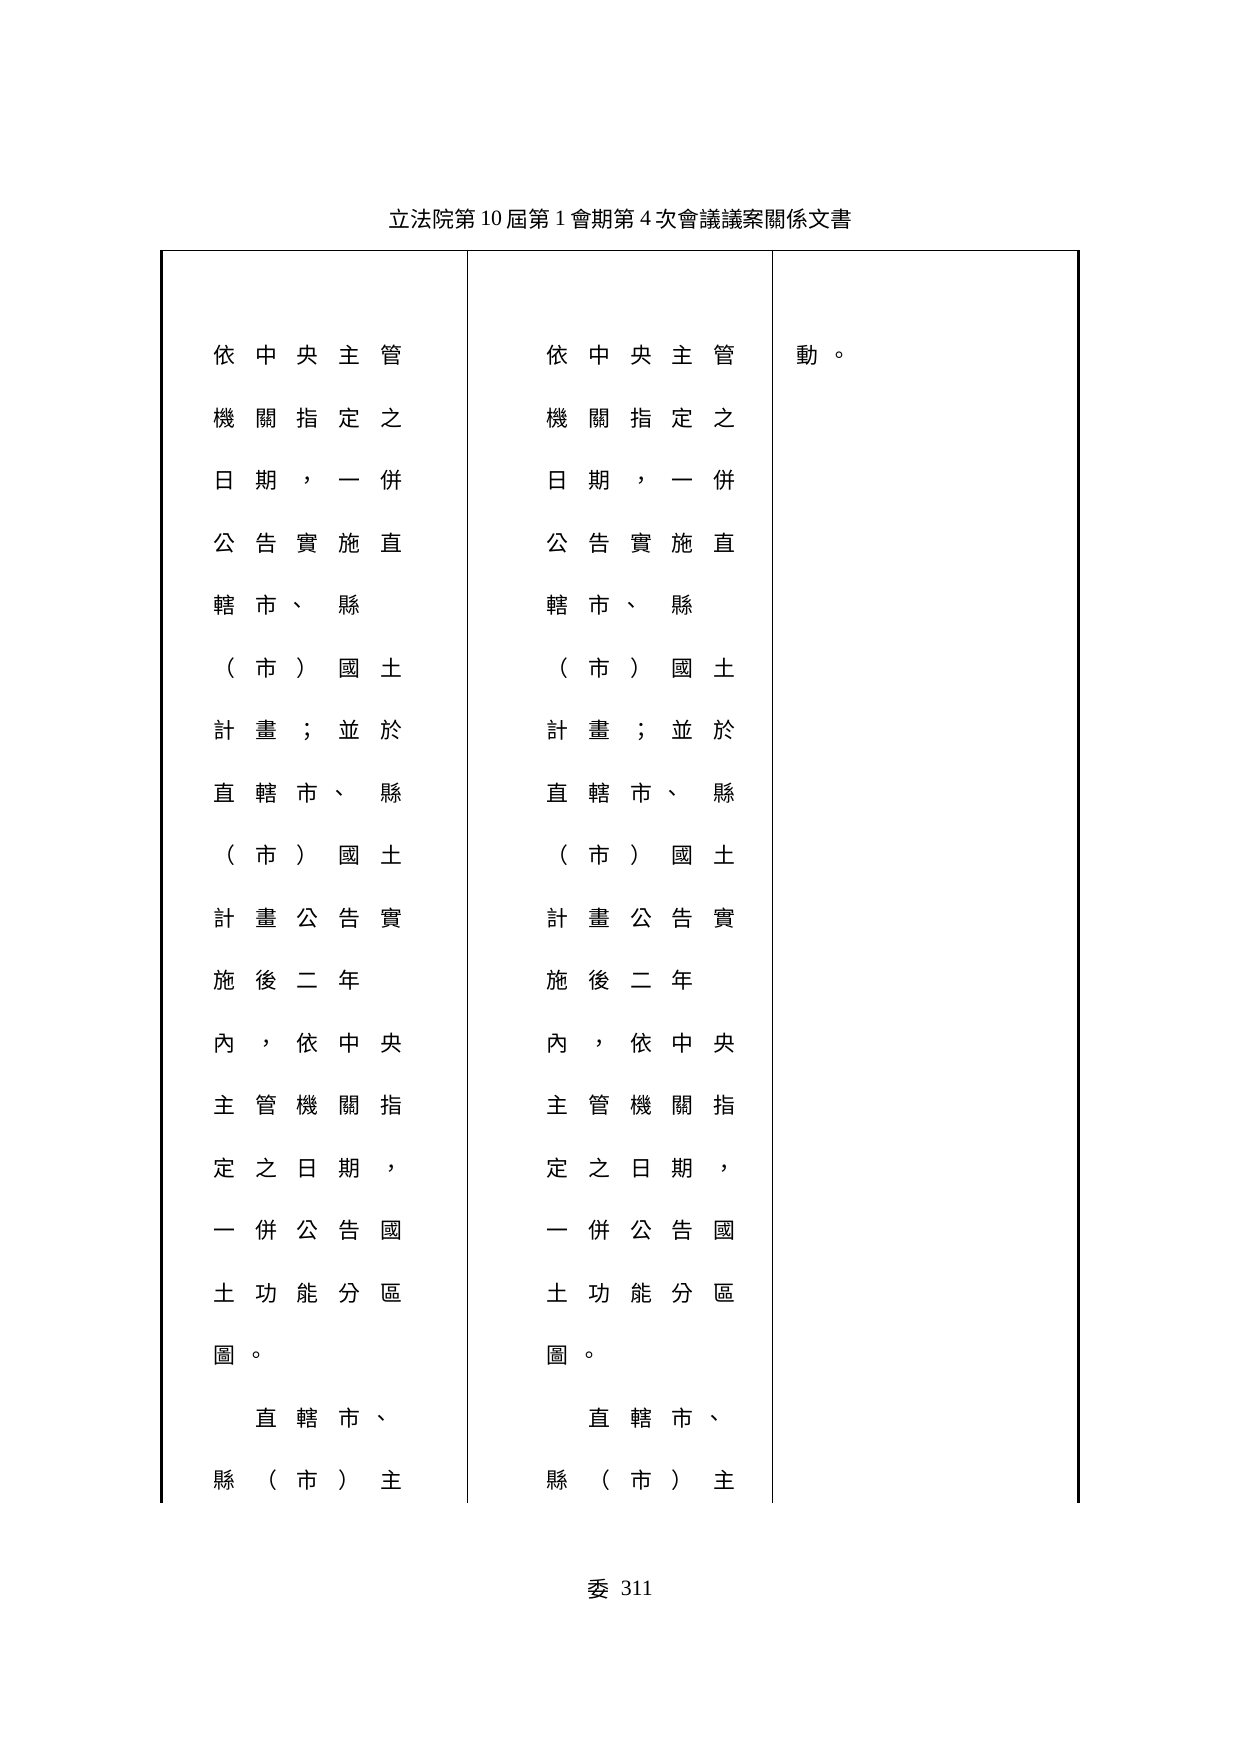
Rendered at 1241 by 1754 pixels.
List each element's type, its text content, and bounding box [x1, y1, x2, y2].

table_cell 依中央主管機關指定之日期，一併公告實施直轄市、縣（市）國土計畫；並於直轄市、縣（市）國土計畫公告實施後二年內，依中央主管機關指定之日期，一併公告國土功能分區圖。 直轄市、縣（市）主 [163, 251, 467, 1503]
table_cell 動。 [773, 251, 1077, 1503]
table_cell 依中央主管機關指定之日期，一併公告實施直轄市、縣（市）國土計畫；並於直轄市、縣（市）國土計畫公告實施後二年內，依中央主管機關指定之日期，一併公告國土功能分區圖。 直轄市、縣（市）主 [468, 251, 772, 1503]
